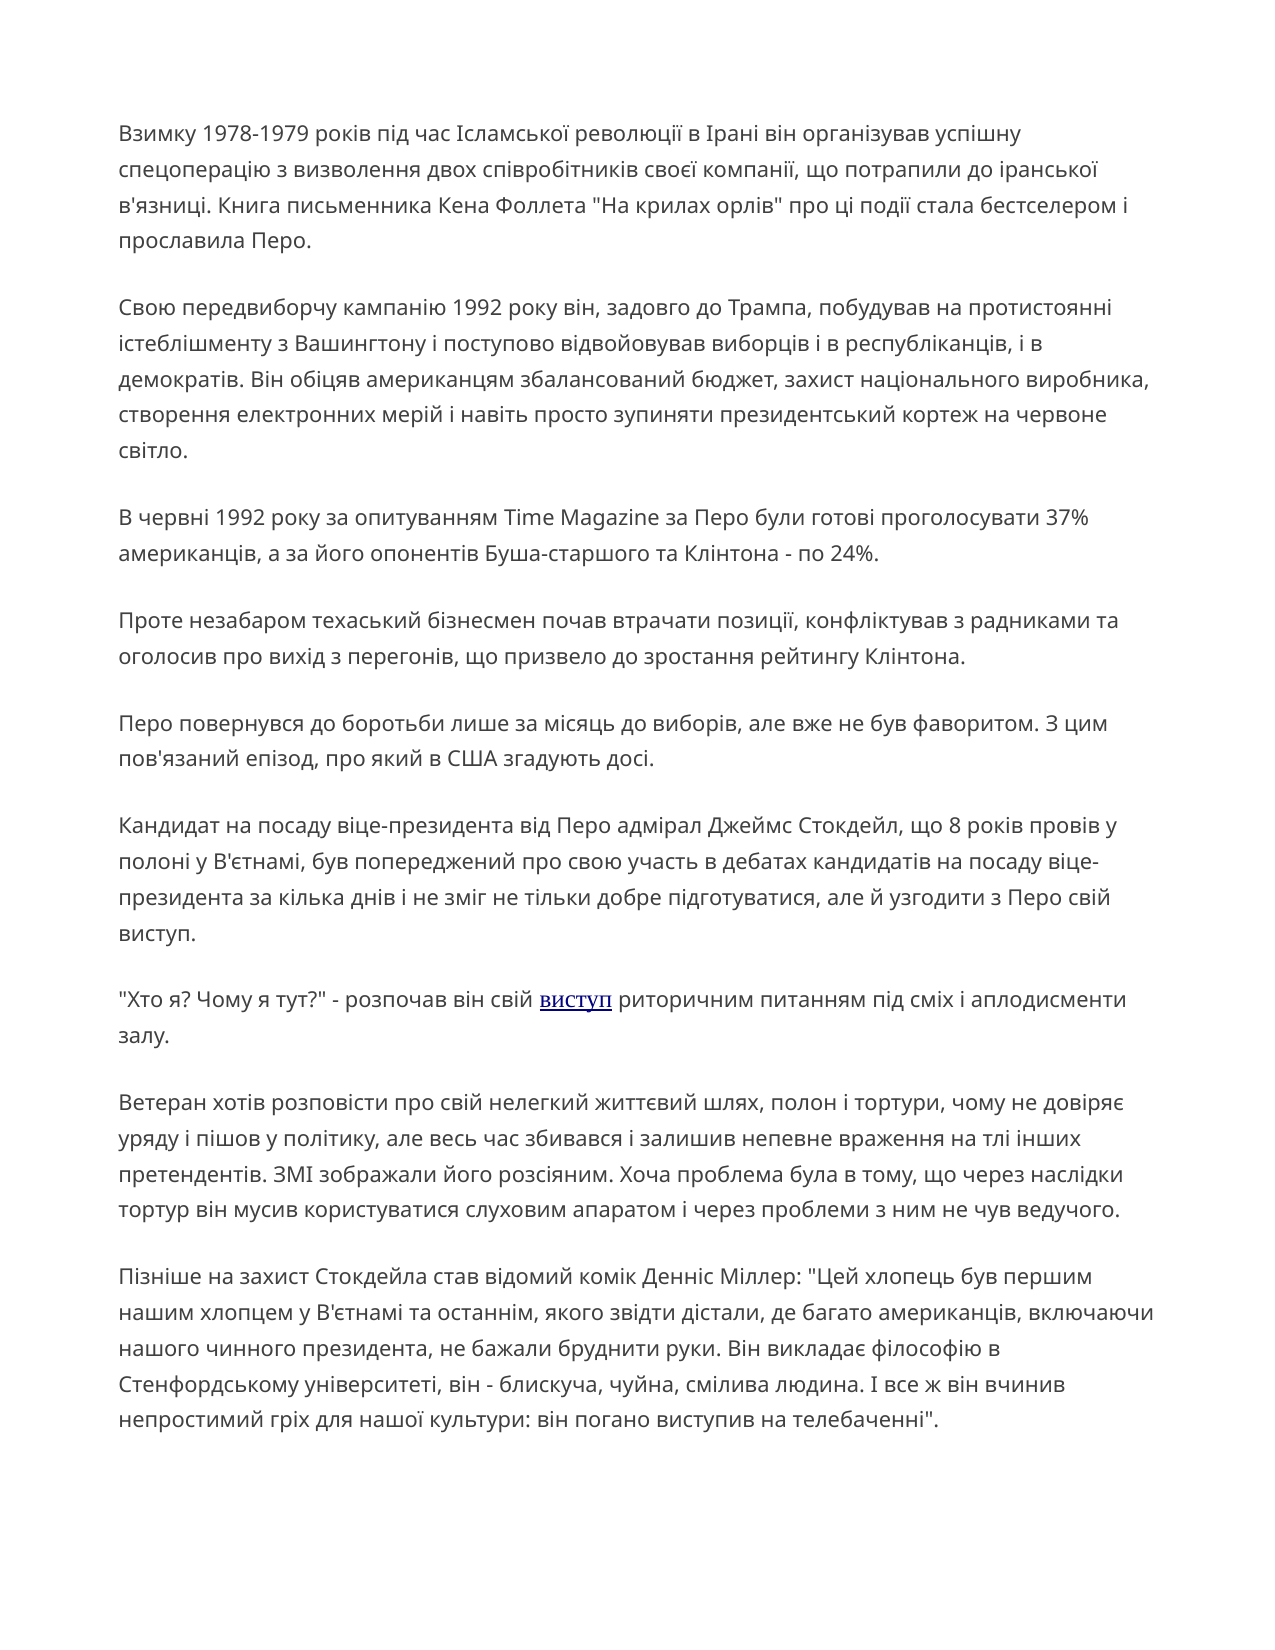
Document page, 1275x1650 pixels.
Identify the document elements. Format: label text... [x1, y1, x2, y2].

text Ветеран хотів розповісти про свій нелегкий життєвий шлях, полон і тортури, чому не довіряє уряду і пішов у політику, але весь час збивався і залишив непевне враження на тлі інших претендентів. ЗМІ зображали його розсіяним. Хоча проблема була в тому, що через наслідки тортур він мусив користуватися слуховим апаратом і через проблеми з ним не чув ведучого. [118, 1087, 1157, 1224]
text Пізніше на захист Стокдейла став відомий комік Денніс Міллер: "Цей хлопець був першим нашим хлопцем у В'єтнамі та останнім, якого звідти дістали, де багато американців, включаючи нашого чинного президента, не бажали бруднити руки. Він викладає філософію в Стенфордському університеті, він - блискуча, чуйна, смілива людина. І все ж він вчинив непростимий гріх для нашої культури: він погано виступив на телебаченні". [118, 1261, 1157, 1434]
text Кандидат на посаду віце-президента від Перо адмірал Джеймс Стокдейл, що 8 років провів у полоні у В'єтнамі, був попереджений про свою участь в дебатах кандидатів на посаду віце-президента за кілька днів і не зміг не тільки добре підготуватися, але й узгодити з Перо свій виступ. [118, 810, 1157, 947]
text Проте незабаром техаський бізнесмен почав втрачати позиції, конфліктував з радниками та оголосив про вихід з перегонів, що призвело до зростання рейтингу Клінтона. [118, 605, 1157, 670]
text Перо повернувся до боротьби лише за місяць до виборів, але вже не був фаворитом. З цим пов'язаний епізод, про який в США згадують досі. [118, 708, 1157, 773]
text Взимку 1978-1979 років під час Ісламської революції в Ірані він організував успішну спецоперацію з визволення двох співробітників своєї компанії, що потрапили до іранської в'язниці. Книга письменника Кена Фоллета "На крилах орлів" про ці події стала бестселером і прославила Перо. [118, 118, 1157, 255]
text "Хто я? Чому я тут?" - розпочав він свій виступ риторичним питанням під сміх і аплодисменти залу. [118, 984, 1157, 1050]
text В червні 1992 року за опитуванням Time Magazine за Перо були готові проголосувати 37% американців, а за його опонентів Буша-старшого та Клінтона - по 24%. [118, 502, 1157, 568]
text Свою передвиборчу кампанію 1992 року він, задовго до Трампа, побудував на протистоянні істеблішменту з Вашингтону і поступово відвойовував виборців і в республіканців, і в демократів. Він обіцяв американцям збалансований бюджет, захист національного виробника, створення електронних мерій і навіть просто зупиняти президентський кортеж на червоне світло. [118, 292, 1157, 465]
